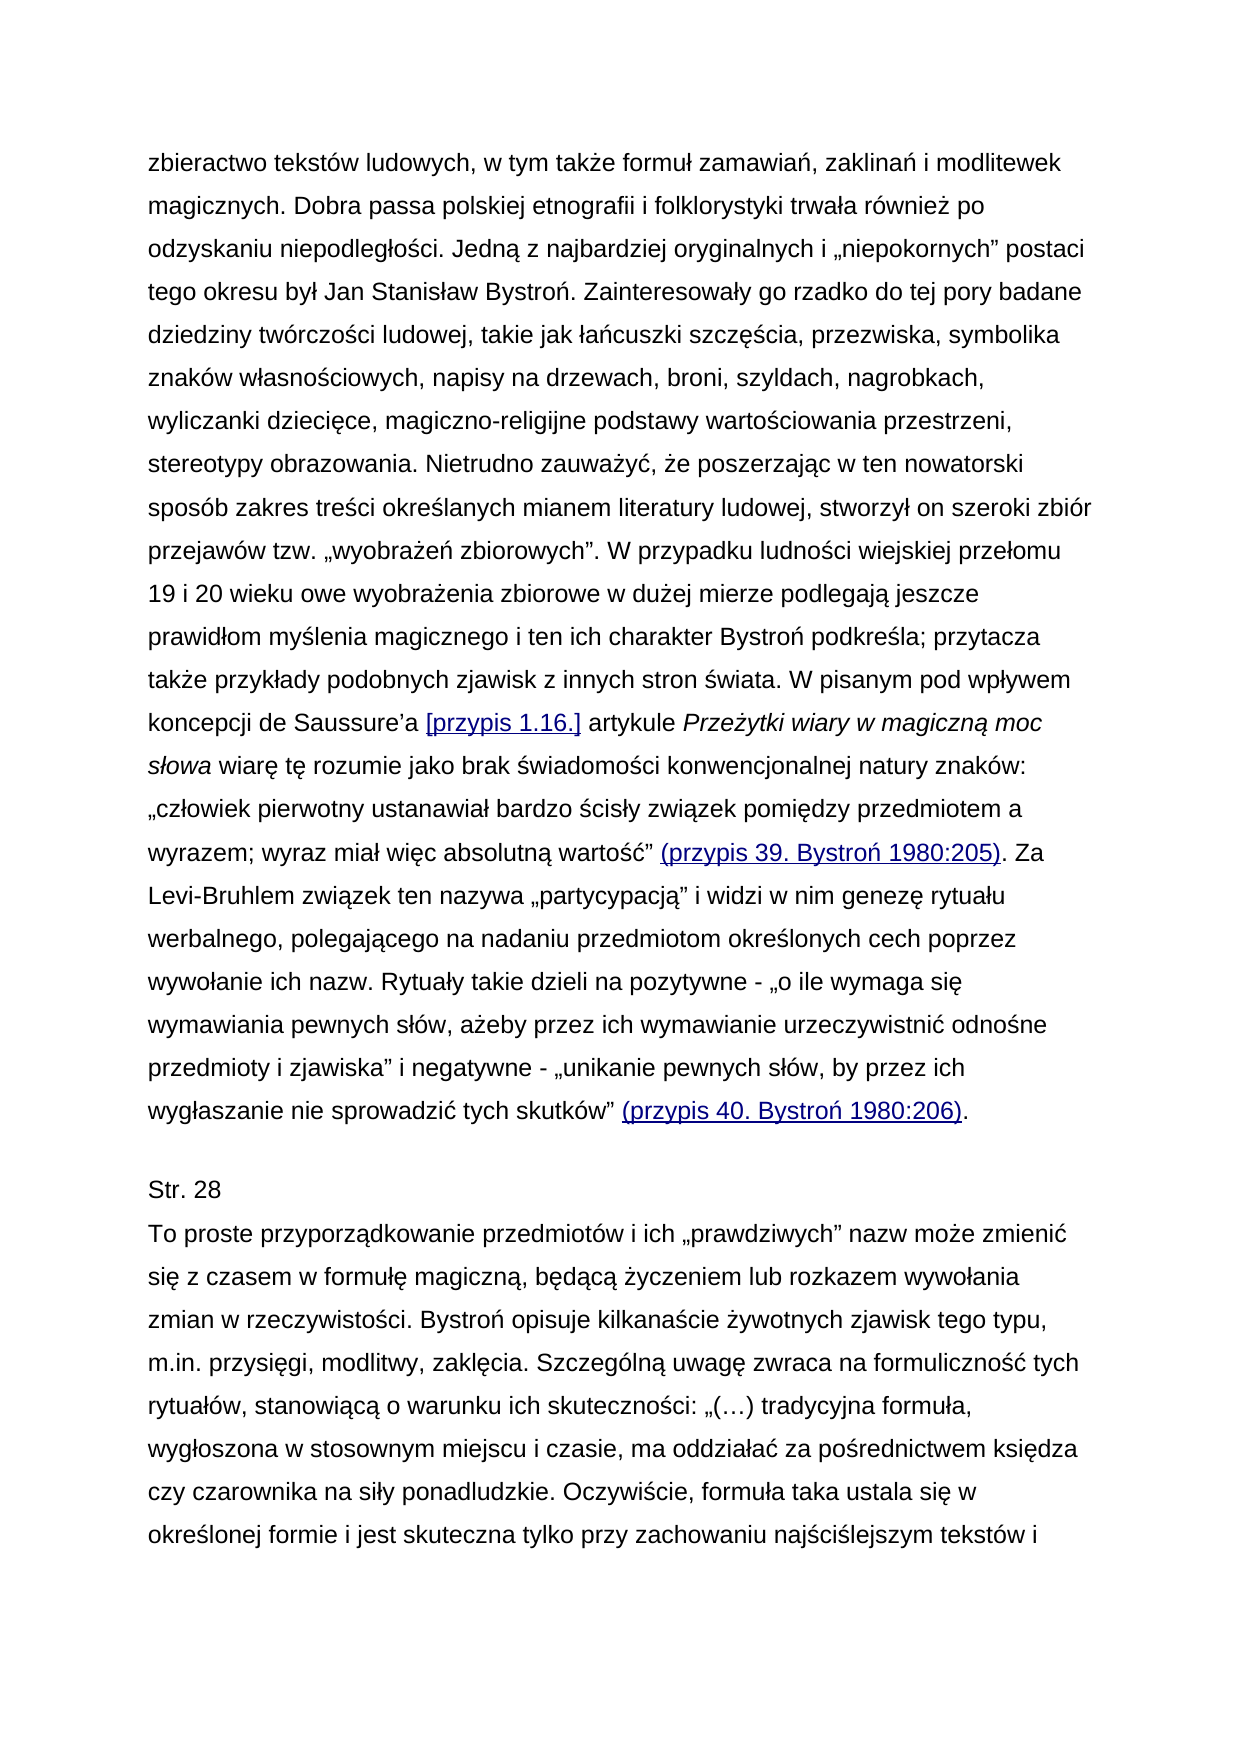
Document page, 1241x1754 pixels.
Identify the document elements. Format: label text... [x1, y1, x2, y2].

text Str. 28 [148, 1176, 1093, 1204]
text To proste przyporządkowanie przedmiotów i ich „prawdziwych” nazw może zmienić się z czasem w formułę magiczną, będącą życzeniem lub rozkazem wywołania zmian w rzeczywistości. Bystroń opisuje kilkanaście żywotnych zjawisk tego typu, m.in. przysięgi, modlitwy, zaklęcia. Szczególną uwagę zwraca na formuliczność tych rytuałów, stanowiącą o warunku ich skuteczności: „(…) tradycyjna formuła, wygłoszona w stosownym miejscu i czasie, ma oddziałać za pośrednictwem księdza czy czarownika na siły ponadludzkie. Oczywiście, formuła taka ustala się w określonej formie i jest skuteczna tylko przy zachowaniu najściślejszym tekstów i [148, 1219, 1093, 1549]
text zbieractwo tekstów ludowych, w tym także formuł zamawiań, zaklinań i modlitewek magicznych. Dobra passa polskiej etnografii i folklorystyki trwała również po odzyskaniu niepodległości. Jedną z najbardziej oryginalnych i „niepokornych” postaci tego okresu był Jan Stanisław Bystroń. Zainteresowały go rzadko do tej pory badane dziedziny twórczości ludowej, takie jak łańcuszki szczęścia, przezwiska, symbolika znaków własnościowych, napisy na drzewach, broni, szyldach, nagrobkach, wyliczanki dziecięce, magiczno-religijne podstawy wartościowania przestrzeni, stereotypy obrazowania. Nietrudno zauważyć, że poszerzając w ten nowatorski sposób zakres treści określanych mianem literatury ludowej, stworzył on szeroki zbiór przejawów tzw. „wyobrażeń zbiorowych”. W przypadku ludności wiejskiej przełomu 19 i 20 wieku owe wyobrażenia zbiorowe w dużej mierze podlegają jeszcze prawidłom myślenia magicznego i ten ich charakter Bystroń podkreśla; przytacza także przykłady podobnych zjawisk z innych stron świata. W pisanym pod wpływem koncepcji de Saussure’a [przypis 1.16.] artykule Przeżytki wiary w magiczną moc słowa wiarę tę rozumie jako brak świadomości konwencjonalnej natury znaków: „człowiek pierwotny ustanawiał bardzo ścisły związek pomiędzy przedmiotem a wyrazem; wyraz miał więc absolutną wartość” (przypis 39. Bystroń 1980:205). Za Levi-Bruhlem związek ten nazywa „partycypacją” i widzi w nim genezę rytuału werbalnego, polegającego na nadaniu przedmiotom określonych cech poprzez wywołanie ich nazw. Rytuały takie dzieli na pozytywne - „o ile wymaga się wymawiania pewnych słów, ażeby przez ich wymawianie urzeczywistnić odnośne przedmioty i zjawiska” i negatywne - „unikanie pewnych słów, by przez ich wygłaszanie nie sprowadzić tych skutków” (przypis 40. Bystroń 1980:206). [148, 148, 1093, 1125]
